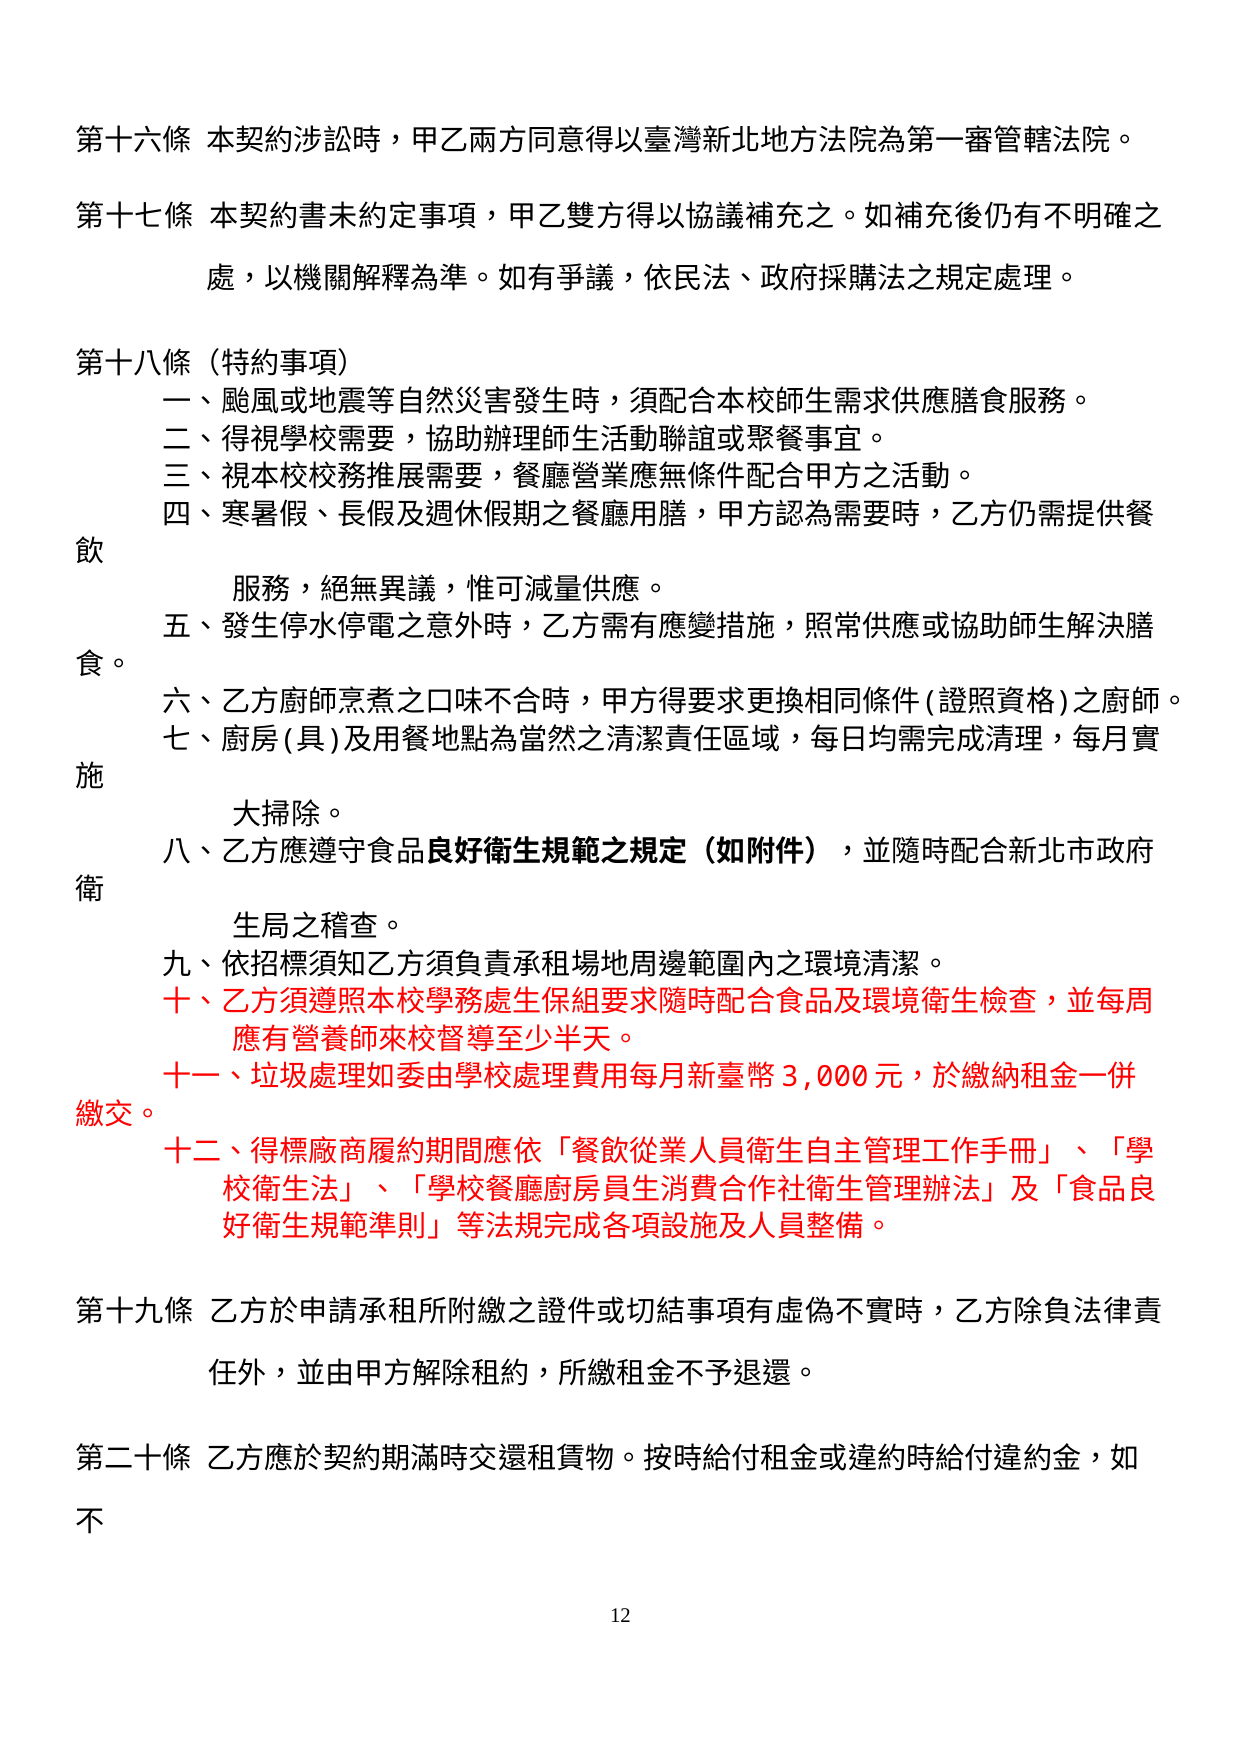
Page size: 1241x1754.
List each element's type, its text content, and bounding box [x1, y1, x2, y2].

text 大掃除。 [75, 794, 1165, 832]
text 二、得視學校需要，協助辦理師生活動聯誼或聚餐事宜。 [75, 419, 1165, 457]
text 四、寒暑假、長假及週休假期之餐廳用膳，甲方認為需要時，乙方仍需提供餐飲 [75, 494, 1165, 569]
text 六、乙方廚師烹煮之口味不合時，甲方得要求更換相同條件(證照資格)之廚師。 [75, 682, 1165, 719]
text 第二十條 乙方應於契約期滿時交還租賃物。按時給付租金或違約時給付違約金，如不 [75, 1414, 1165, 1539]
text 第十九條 乙方於申請承租所附繳之證件或切結事項有虛偽不實時，乙方除負法律責任外，並由甲方解除租約，所繳租金不予退還。 [75, 1267, 1165, 1392]
text 十二、得標廠商履約期間應依「餐飲從業人員衛生自主管理工作手冊」、「學校衛生法」、「學校餐廳廚房員生消費合作社衛生管理辦法」及「食品良好衛生規範準則」等法規完成各項設施及人員整備。 [75, 1132, 1165, 1244]
text 服務，絕無異議，惟可減量供應。 [75, 569, 1165, 607]
text 三、視本校校務推展需要，餐廳營業應無條件配合甲方之活動。 [75, 457, 1165, 494]
text 第十八條（特約事項） [75, 319, 1165, 382]
text 九、依招標須知乙方須負責承租場地周邊範圍內之環境清潔。 [75, 944, 1165, 982]
text 十一、垃圾處理如委由學校處理費用每月新臺幣3,000元，於繳納租金一併繳交。 [75, 1057, 1165, 1132]
text 生局之稽查。 [75, 907, 1165, 944]
text 七、廚房(具)及用餐地點為當然之清潔責任區域，每日均需完成清理，每月實施 [75, 719, 1165, 794]
text 第十七條 本契約書未約定事項，甲乙雙方得以協議補充之。如補充後仍有不明確之處，以機關解釋為準。如有爭議，依民法、政府採購法之規定處理。 [75, 172, 1165, 297]
text 八、乙方應遵守食品良好衛生規範之規定（如附件），並隨時配合新北市政府衛 [75, 832, 1165, 907]
text 應有營養師來校督導至少半天。 [75, 1019, 1165, 1057]
text 十、乙方須遵照本校學務處生保組要求隨時配合食品及環境衛生檢查，並每周 [75, 982, 1165, 1019]
text 一、颱風或地震等自然災害發生時，須配合本校師生需求供應膳食服務。 [75, 382, 1165, 419]
text 第十六條 本契約涉訟時，甲乙兩方同意得以臺灣新北地方法院為第一審管轄法院。 [75, 96, 1165, 158]
text 五、發生停水停電之意外時，乙方需有應變措施，照常供應或協助師生解決膳食。 [75, 607, 1165, 682]
